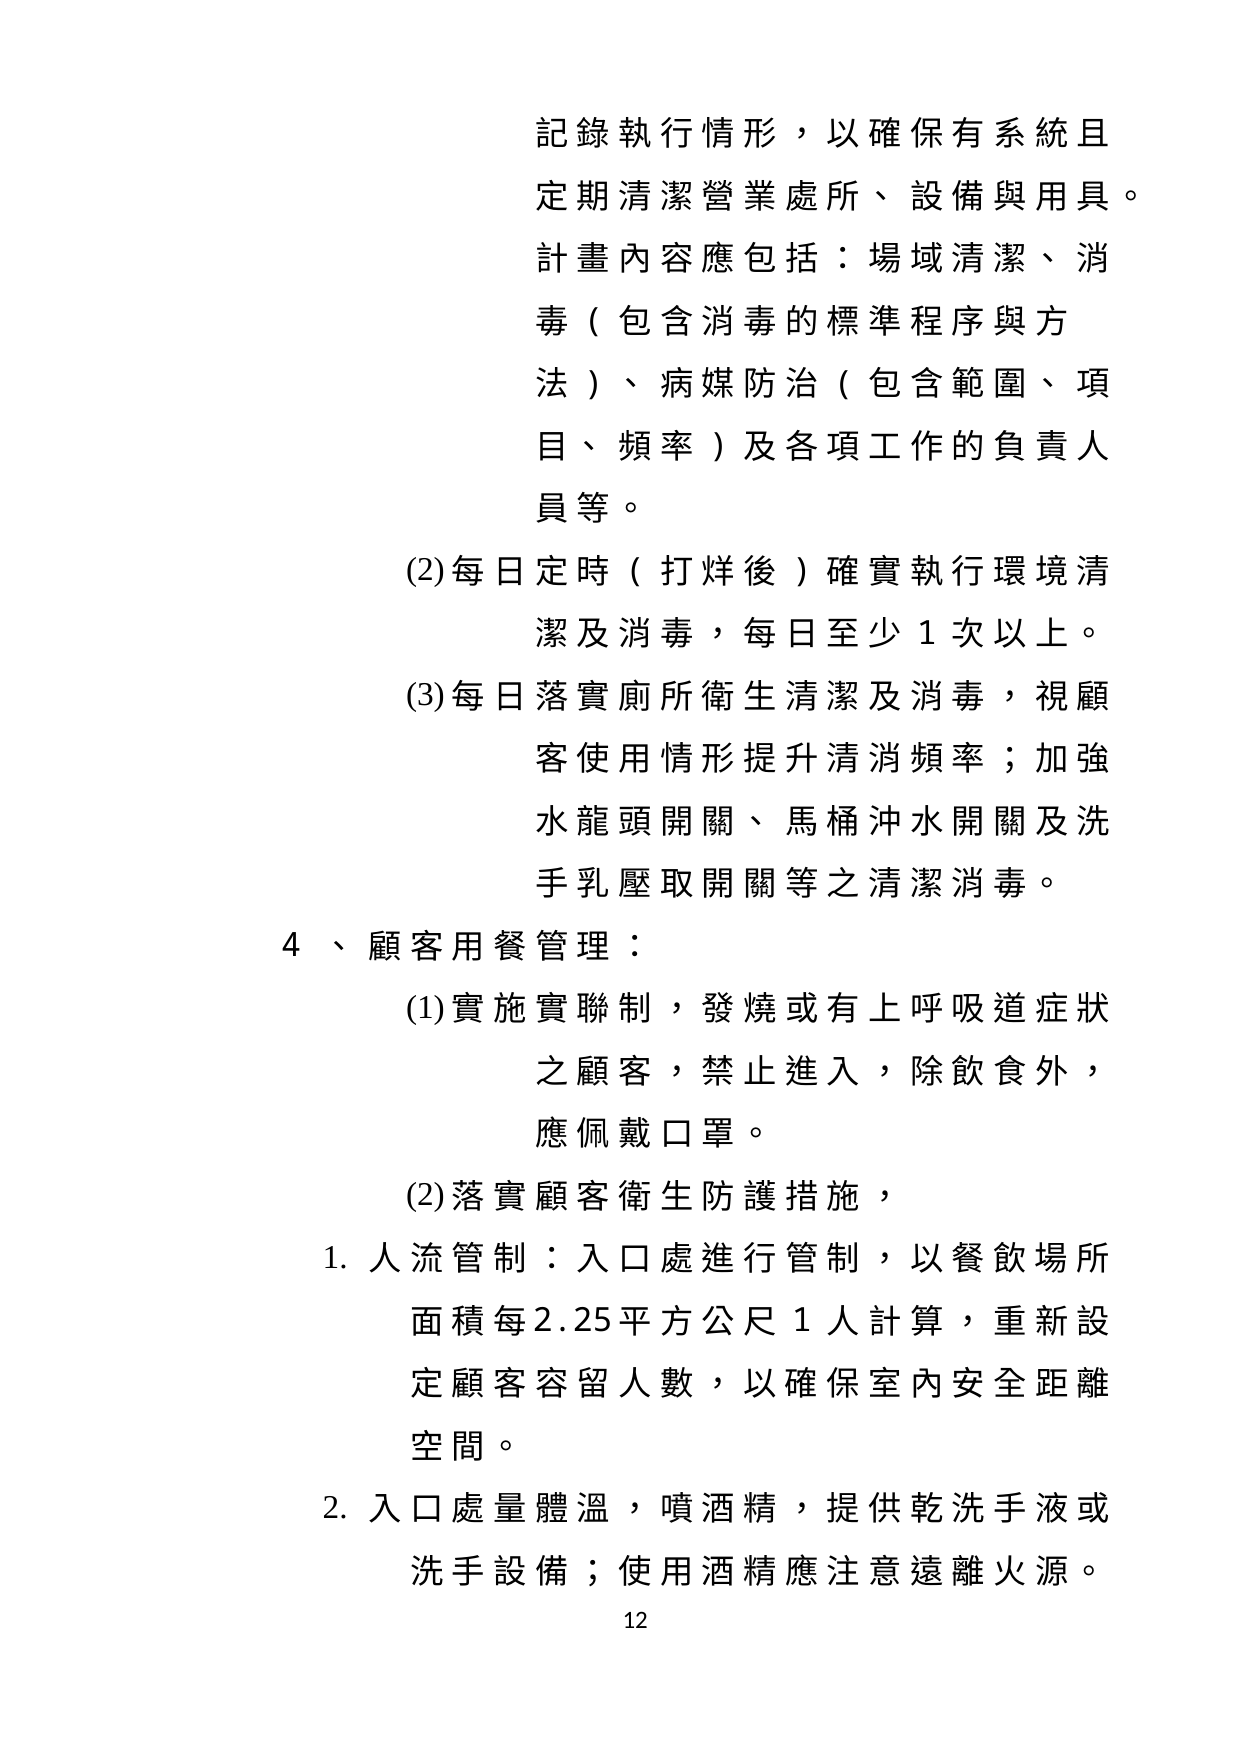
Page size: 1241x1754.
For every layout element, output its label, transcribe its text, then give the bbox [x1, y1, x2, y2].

list 應訂定環境清潔及消毒計畫，並確實記錄執行情形，以確保有系統且定期清潔營業處所、設備與用具。計畫內容應包括：場域清潔、消毒(包含消毒的標準程序與方法)、病媒防治(包含範圍、項目、頻率)及各項工作的負責人員等。 [368, 89, 1114, 527]
list 實施實聯制，發燒或有上呼吸道症狀之顧客，禁止進入，除飲食外，應佩戴口罩。 [368, 964, 1114, 1152]
list 入口處量體溫，噴酒精，提供乾洗手液或洗手設備；使用酒精應注意遠離火源。 [305, 1464, 1114, 1589]
list 落實顧客衛生防護措施， [368, 1152, 1114, 1214]
list 顧客用餐管理： [255, 902, 1114, 964]
list 人流管制：入口處進行管制，以餐飲場所面積每2.25平方公尺1人計算，重新設定顧客容留人數，以確保室內安全距離空間。 [305, 1214, 1114, 1464]
list 每日定時(打烊後)確實執行環境清潔及消毒，每日至少1次以上。 [368, 527, 1114, 652]
list 每日落實廁所衛生清潔及消毒，視顧客使用情形提升清消頻率；加強水龍頭開關、馬桶沖水開關及洗手乳壓取開關等之清潔消毒。 [368, 652, 1114, 902]
